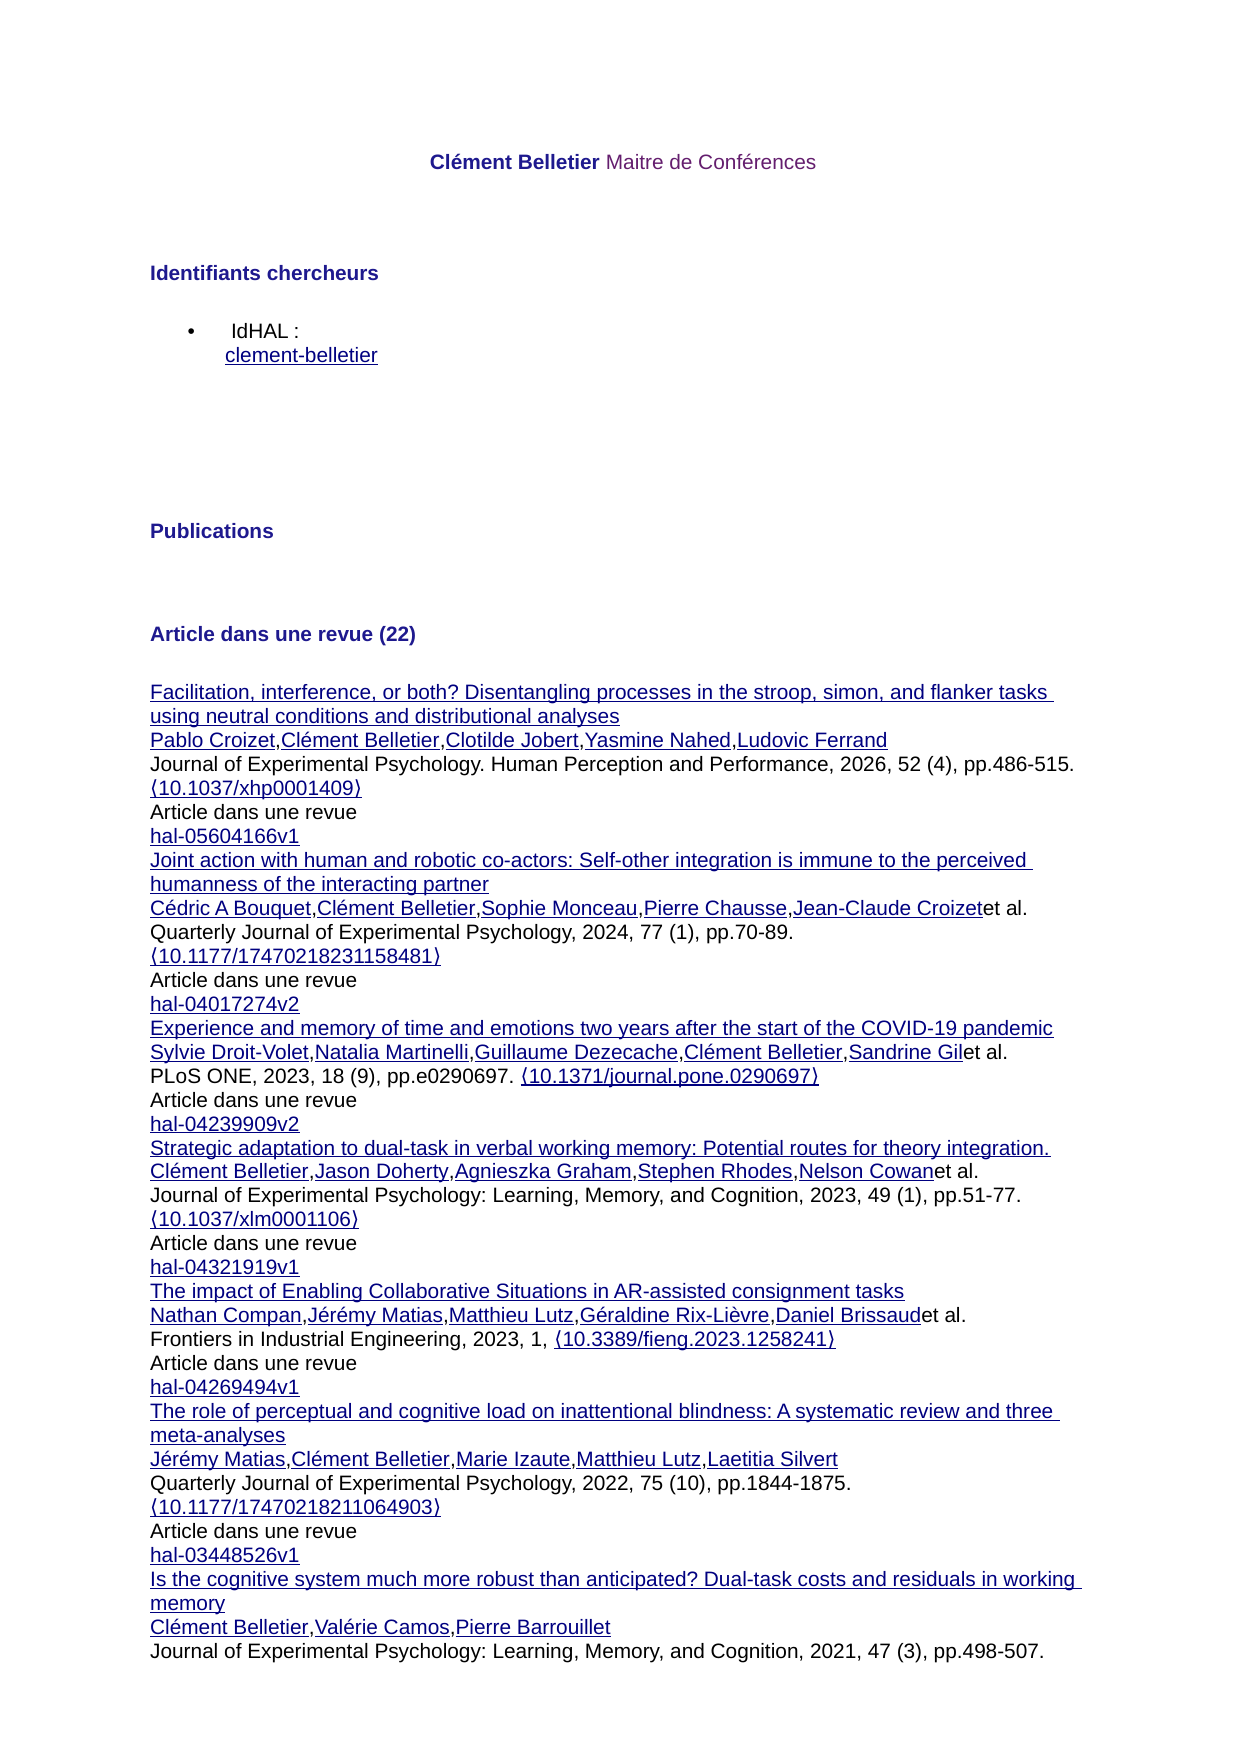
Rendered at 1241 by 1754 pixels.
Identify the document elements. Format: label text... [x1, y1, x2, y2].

subtitle Publications [150, 519, 1090, 543]
table_cell Is the cognitive system much more robust than anticipated? Dual-task costs and residuals in working memory Clément Belletier,Valérie Camos,Pierre Barrouillet Journal of Experimental Psychology: Learning, Memory, and Cognition, 2021, 47 (3), pp.498-507. [150, 1567, 1090, 1662]
table_cell Strategic adaptation to dual-task in verbal working memory: Potential routes for theory integration. Clément Belletier,Jason Doherty,Agnieszka Graham,Stephen Rhodes,Nelson Cowanet al. Journal of Experimental Psychology: Learning, Memory, and Cognition, 2023, 49 (1), pp.51-77. ⟨10.1037/xlm0001106⟩ Article dans une revue hal-04321919v1 [150, 1135, 1090, 1279]
subtitle Identifiants chercheurs [150, 260, 1090, 284]
list clement-belletier [187, 343, 1090, 367]
table_cell The impact of Enabling Collaborative Situations in AR-assisted consignment tasks Nathan Compan,Jérémy Matias,Matthieu Lutz,Géraldine Rix-Lièvre,Daniel Brissaudet al. Frontiers in Industrial Engineering, 2023, 1, ⟨10.3389/fieng.2023.1258241⟩ Article dans une revue hal-04269494v1 [150, 1279, 1090, 1399]
subtitle Clément Belletier Maitre de Conférences [150, 150, 1090, 174]
list IdHAL : [187, 319, 1090, 343]
table_header Facilitation, interference, or both? Disentangling processes in the stroop, simon, and flanker tasks using neutral conditions and distributional analyses Pablo Croizet,Clément Belletier,Clotilde Jobert,Yasmine Nahed,Ludovic Ferrand Journal of Experimental Psychology. Human Perception and Performance, 2026, 52 (4), pp.486-515. ⟨10.1037/xhp0001409⟩ Article dans une revue hal-05604166v1 [150, 680, 1090, 848]
table_cell Joint action with human and robotic co-actors: Self-other integration is immune to the perceived humanness of the interacting partner Cédric A Bouquet,Clément Belletier,Sophie Monceau,Pierre Chausse,Jean-Claude Croizetet al. Quarterly Journal of Experimental Psychology, 2024, 77 (1), pp.70-89. ⟨10.1177/17470218231158481⟩ Article dans une revue hal-04017274v2 [150, 848, 1090, 1016]
table_cell The role of perceptual and cognitive load on inattentional blindness: A systematic review and three meta-analyses Jérémy Matias,Clément Belletier,Marie Izaute,Matthieu Lutz,Laetitia Silvert Quarterly Journal of Experimental Psychology, 2022, 75 (10), pp.1844-1875. ⟨10.1177/17470218211064903⟩ Article dans une revue hal-03448526v1 [150, 1399, 1090, 1567]
subtitle Article dans une revue (22) [150, 622, 1090, 646]
table_cell Experience and memory of time and emotions two years after the start of the COVID-19 pandemic Sylvie Droit-Volet,Natalia Martinelli,Guillaume Dezecache,Clément Belletier,Sandrine Gilet al. PLoS ONE, 2023, 18 (9), pp.e0290697. ⟨10.1371/journal.pone.0290697⟩ Article dans une revue hal-04239909v2 [150, 1016, 1090, 1135]
